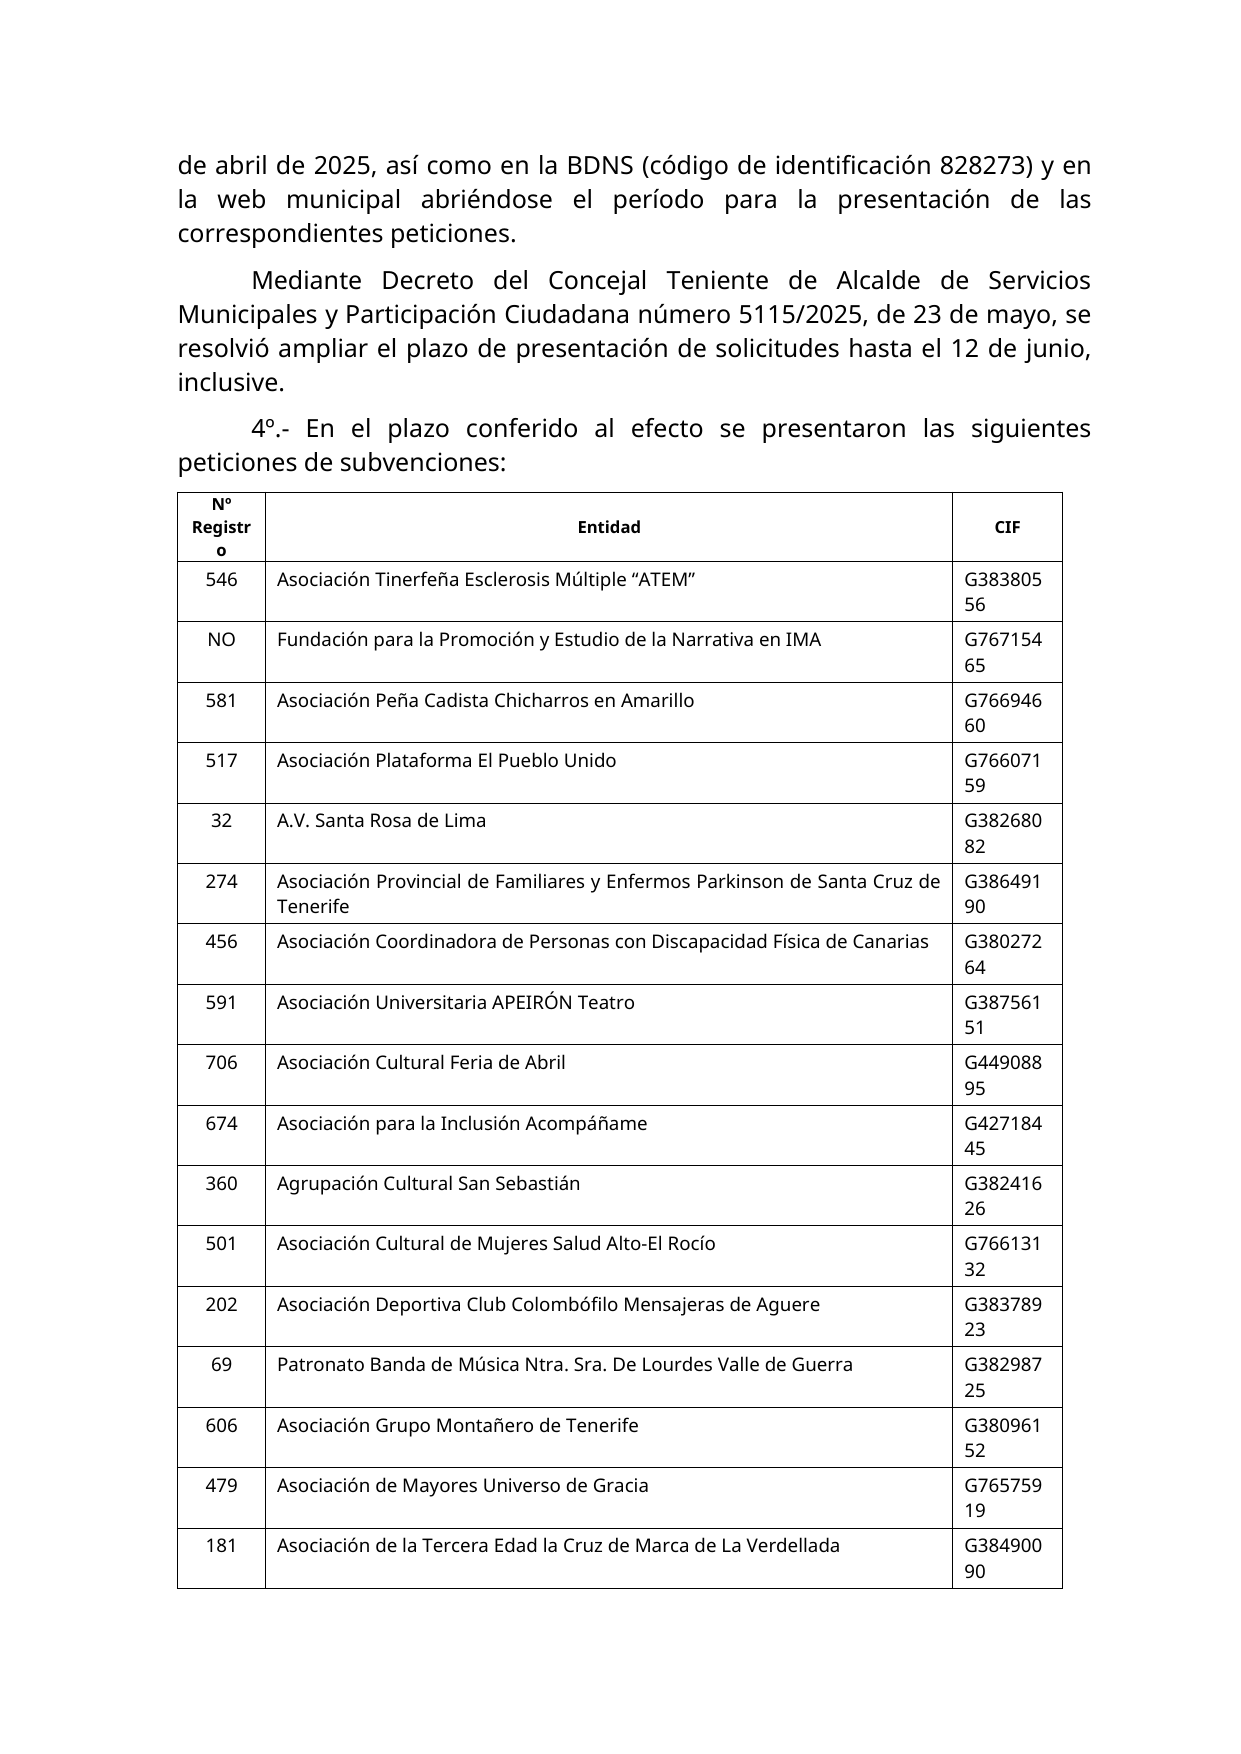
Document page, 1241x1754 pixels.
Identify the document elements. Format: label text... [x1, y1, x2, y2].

table_cell NO [178, 622, 265, 682]
table_cell Asociación Plataforma El Pueblo Unido [266, 743, 952, 802]
table_cell G76607159 [953, 743, 1062, 802]
table_cell 274 [178, 864, 265, 923]
table_cell 517 [178, 743, 265, 802]
table_cell Asociación Universitaria APEIRÓN Teatro [266, 985, 952, 1044]
table_cell G38027264 [953, 924, 1062, 984]
table_cell 591 [178, 985, 265, 1044]
table_cell G38649190 [953, 864, 1062, 923]
text de abril de 2025, así como en la BDNS (código de identificación 828273) y en la web municipal abriéndose el período para la presentación de las correspondientes peticiones. [177, 148, 1093, 250]
table_cell Asociación Grupo Montañero de Tenerife [266, 1408, 952, 1467]
table_cell G38268082 [953, 804, 1062, 863]
text 4º.- En el plazo conferido al efecto se presentaron las siguientes peticiones de subvenciones: [177, 411, 1093, 479]
table_cell 674 [178, 1106, 265, 1165]
table_cell 456 [178, 924, 265, 984]
table_cell 202 [178, 1287, 265, 1346]
table_cell 501 [178, 1226, 265, 1286]
table_cell G38380556 [953, 562, 1062, 621]
table_cell G38298725 [953, 1347, 1062, 1407]
table_cell Asociación Coordinadora de Personas con Discapacidad Física de Canarias [266, 924, 952, 984]
table_cell G38241626 [953, 1166, 1062, 1225]
table_cell 181 [178, 1529, 265, 1588]
table_cell 606 [178, 1408, 265, 1467]
table_cell G38756151 [953, 985, 1062, 1044]
table_cell G38096152 [953, 1408, 1062, 1467]
table_cell Asociación de Mayores Universo de Gracia [266, 1468, 952, 1527]
table_cell G76715465 [953, 622, 1062, 682]
text Mediante Decreto del Concejal Teniente de Alcalde de Servicios Municipales y Participación Ciudadana número 5115/2025, de 23 de mayo, se resolvió ampliar el plazo de presentación de solicitudes hasta el 12 de junio, inclusive. [177, 262, 1093, 398]
table_header CIF [953, 493, 1062, 561]
table_header Nº Registro [178, 493, 265, 561]
table_cell Asociación de la Tercera Edad la Cruz de Marca de La Verdellada [266, 1529, 952, 1588]
table_cell A.V. Santa Rosa de Lima [266, 804, 952, 863]
table_cell 69 [178, 1347, 265, 1407]
table_cell 581 [178, 683, 265, 742]
table_cell G76575919 [953, 1468, 1062, 1527]
table_cell Asociación Provincial de Familiares y Enfermos Parkinson de Santa Cruz de Tenerife [266, 864, 952, 923]
table_cell Fundación para la Promoción y Estudio de la Narrativa en IMA [266, 622, 952, 682]
table_cell G76613132 [953, 1226, 1062, 1286]
table_cell Asociación Deportiva Club Colombófilo Mensajeras de Aguere [266, 1287, 952, 1346]
table_cell Asociación Cultural de Mujeres Salud Alto-El Rocío [266, 1226, 952, 1286]
table_cell 479 [178, 1468, 265, 1527]
table_cell G44908895 [953, 1045, 1062, 1104]
table_cell 706 [178, 1045, 265, 1104]
table_cell G76694660 [953, 683, 1062, 742]
table_cell G38490090 [953, 1529, 1062, 1588]
table_cell 546 [178, 562, 265, 621]
table_cell Agrupación Cultural San Sebastián [266, 1166, 952, 1225]
table_cell 32 [178, 804, 265, 863]
table_cell Asociación Peña Cadista Chicharros en Amarillo [266, 683, 952, 742]
table_cell Asociación para la Inclusión Acompáñame [266, 1106, 952, 1165]
table_cell G38378923 [953, 1287, 1062, 1346]
table_header Entidad [266, 493, 952, 561]
table_cell Patronato Banda de Música Ntra. Sra. De Lourdes Valle de Guerra [266, 1347, 952, 1407]
table_cell Asociación Tinerfeña Esclerosis Múltiple “ATEM” [266, 562, 952, 621]
table_cell G42718445 [953, 1106, 1062, 1165]
table_cell 360 [178, 1166, 265, 1225]
table_cell Asociación Cultural Feria de Abril [266, 1045, 952, 1104]
